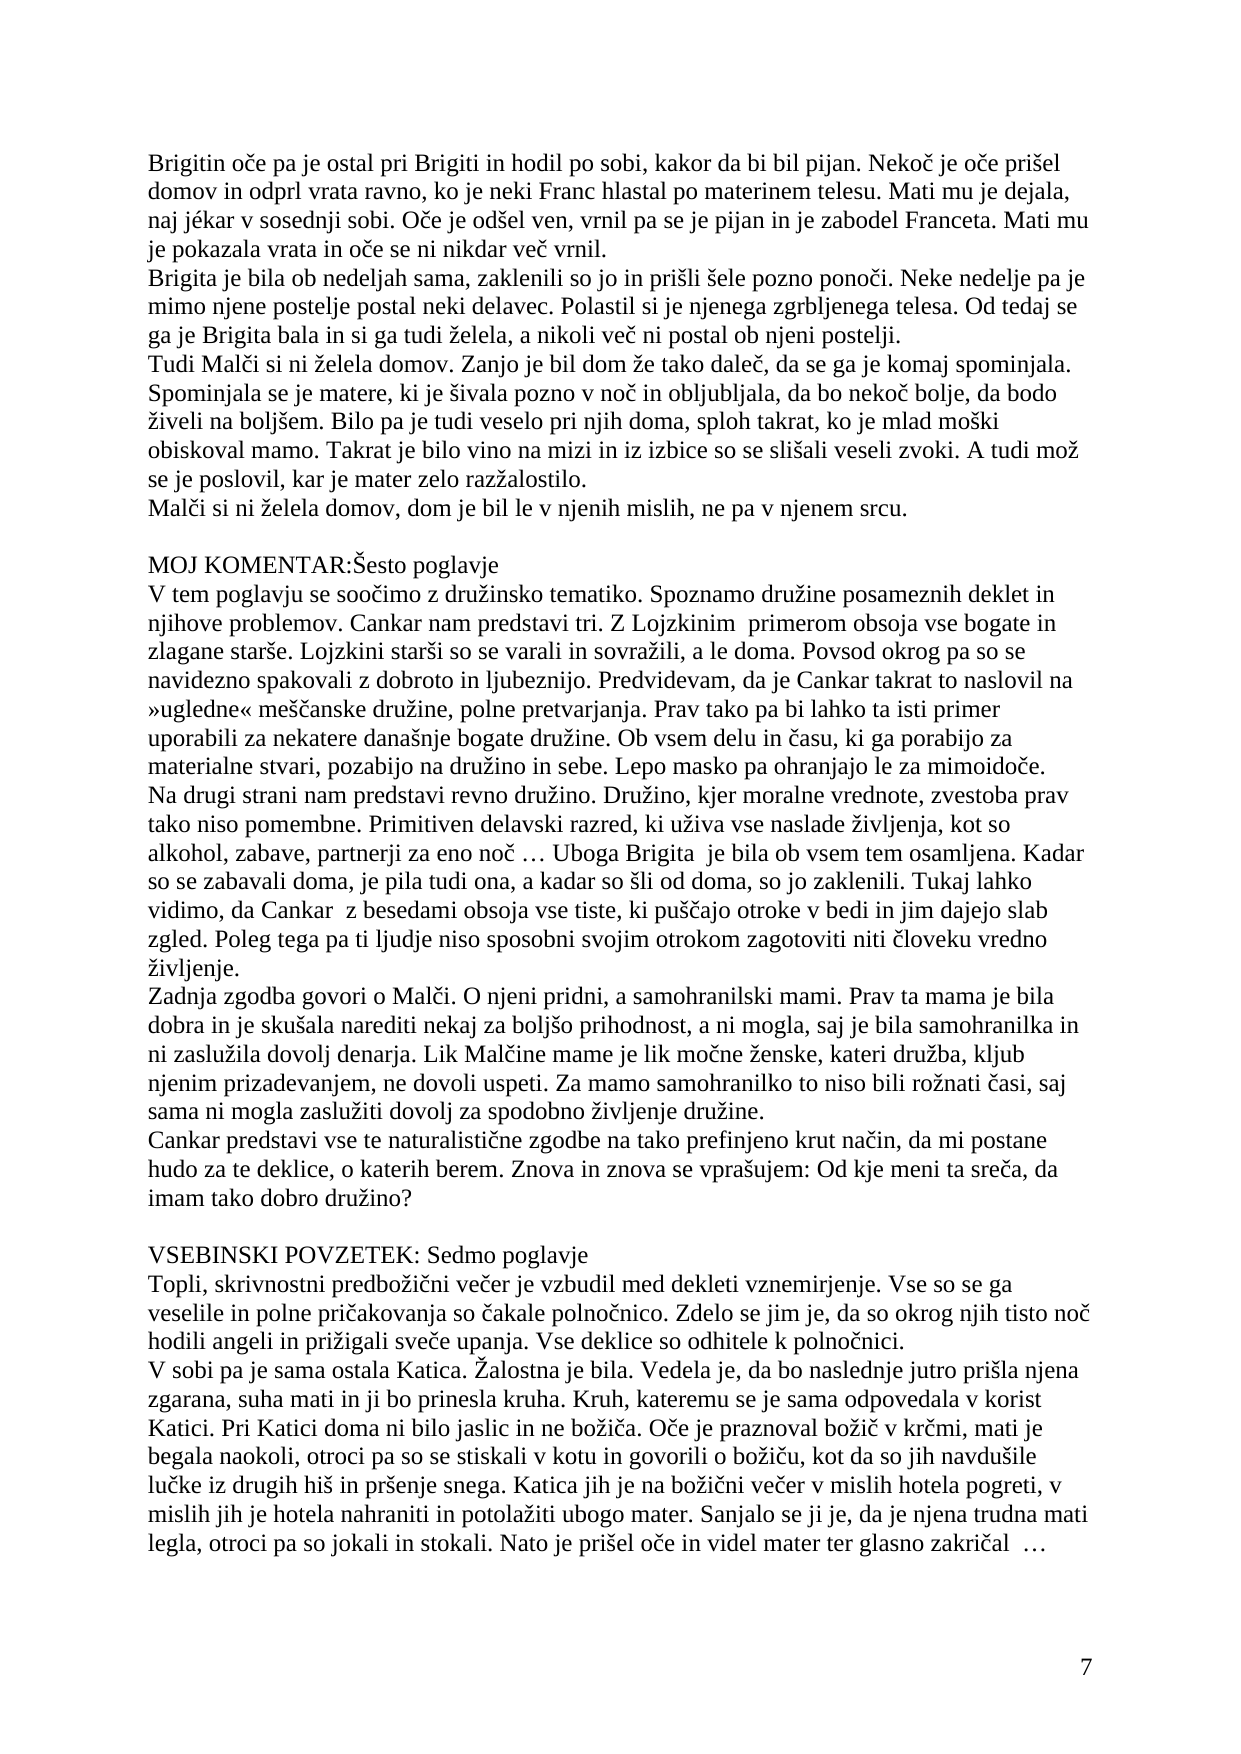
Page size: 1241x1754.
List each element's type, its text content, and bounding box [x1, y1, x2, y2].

text Topli, skrivnostni predbožični večer je vzbudil med dekleti vznemirjenje. Vse so se ga veselile in polne pričakovanja so čakale polnočnico. Zdelo se jim je, da so okrog njih tisto noč hodili angeli in prižigali sveče upanja. Vse deklice so odhitele k polnočnici. [148, 1269, 1093, 1355]
text MOJ KOMENTAR:Šesto poglavje [148, 550, 1093, 579]
text V sobi pa je sama ostala Katica. Žalostna je bila. Vedela je, da bo naslednje jutro prišla njena zgarana, suha mati in ji bo prinesla kruha. Kruh, kateremu se je sama odpovedala v korist Katici. Pri Katici doma ni bilo jaslic in ne božiča. Oče je praznoval božič v krčmi, mati je begala naokoli, otroci pa so se stiskali v kotu in govorili o božiču, kot da so jih navdušile lučke iz drugih hiš in pršenje snega. Katica jih je na božični večer v mislih hotela pogreti, v mislih jih je hotela nahraniti in potolažiti ubogo mater. Sanjalo se ji je, da je njena trudna mati legla, otroci pa so jokali in stokali. Nato je prišel oče in videl mater ter glasno zakričal … [148, 1355, 1093, 1556]
text Brigitin oče pa je ostal pri Brigiti in hodil po sobi, kakor da bi bil pijan. Nekoč je oče prišel domov in odprl vrata ravno, ko je neki Franc hlastal po materinem telesu. Mati mu je dejala, naj jékar v sosednji sobi. Oče je odšel ven, vrnil pa se je pijan in je zabodel Franceta. Mati mu je pokazala vrata in oče se ni nikdar več vrnil. [148, 148, 1093, 263]
text Zadnja zgodba govori o Malči. O njeni pridni, a samohranilski mami. Prav ta mama je bila dobra in je skušala narediti nekaj za boljšo prihodnost, a ni mogla, saj je bila samohranilka in ni zaslužila dovolj denarja. Lik Malčine mame je lik močne ženske, kateri družba, kljub njenim prizadevanjem, ne dovoli uspeti. Za mamo samohranilko to niso bili rožnati časi, saj sama ni mogla zaslužiti dovolj za spodobno življenje družine. [148, 981, 1093, 1125]
text Na drugi strani nam predstavi revno družino. Družino, kjer moralne vrednote, zvestoba prav tako niso pomembne. Primitiven delavski razred, ki uživa vse naslade življenja, kot so alkohol, zabave, partnerji za eno noč … Uboga Brigita je bila ob vsem tem osamljena. Kadar so se zabavali doma, je pila tudi ona, a kadar so šli od doma, so jo zaklenili. Tukaj lahko vidimo, da Cankar z besedami obsoja vse tiste, ki puščajo otroke v bedi in jim dajejo slab zgled. Poleg tega pa ti ljudje niso sposobni svojim otrokom zagotoviti niti človeku vredno življenje. [148, 780, 1093, 981]
text Cankar predstavi vse te naturalistične zgodbe na tako prefinjeno krut način, da mi postane hudo za te deklice, o katerih berem. Znova in znova se vprašujem: Od kje meni ta sreča, da imam tako dobro družino? [148, 1125, 1093, 1211]
text Malči si ni želela domov, dom je bil le v njenih mislih, ne pa v njenem srcu. [148, 493, 1093, 521]
text Tudi Malči si ni želela domov. Zanjo je bil dom že tako daleč, da se ga je komaj spominjala. Spominjala se je matere, ki je šivala pozno v noč in obljubljala, da bo nekoč bolje, da bodo živeli na boljšem. Bilo pa je tudi veselo pri njih doma, sploh takrat, ko je mlad moški obiskoval mamo. Takrat je bilo vino na mizi in iz izbice so se slišali veseli zvoki. A tudi mož se je poslovil, kar je mater zelo razžalostilo. [148, 349, 1093, 493]
text Brigita je bila ob nedeljah sama, zaklenili so jo in prišli šele pozno ponoči. Neke nedelje pa je mimo njene postelje postal neki delavec. Polastil si je njenega zgrbljenega telesa. Od tedaj se ga je Brigita bala in si ga tudi želela, a nikoli več ni postal ob njeni postelji. [148, 263, 1093, 349]
text VSEBINSKI POVZETEK: Sedmo poglavje [148, 1240, 1093, 1269]
text V tem poglavju se soočimo z družinsko tematiko. Spoznamo družine posameznih deklet in njihove problemov. Cankar nam predstavi tri. Z Lojzkinim primerom obsoja vse bogate in zlagane starše. Lojzkini starši so se varali in sovražili, a le doma. Povsod okrog pa so se navidezno spakovali z dobroto in ljubeznijo. Predvidevam, da je Cankar takrat to naslovil na »ugledne« meščanske družine, polne pretvarjanja. Prav tako pa bi lahko ta isti primer uporabili za nekatere današnje bogate družine. Ob vsem delu in času, ki ga porabijo za materialne stvari, pozabijo na družino in sebe. Lepo masko pa ohranjajo le za mimoidoče. [148, 579, 1093, 780]
